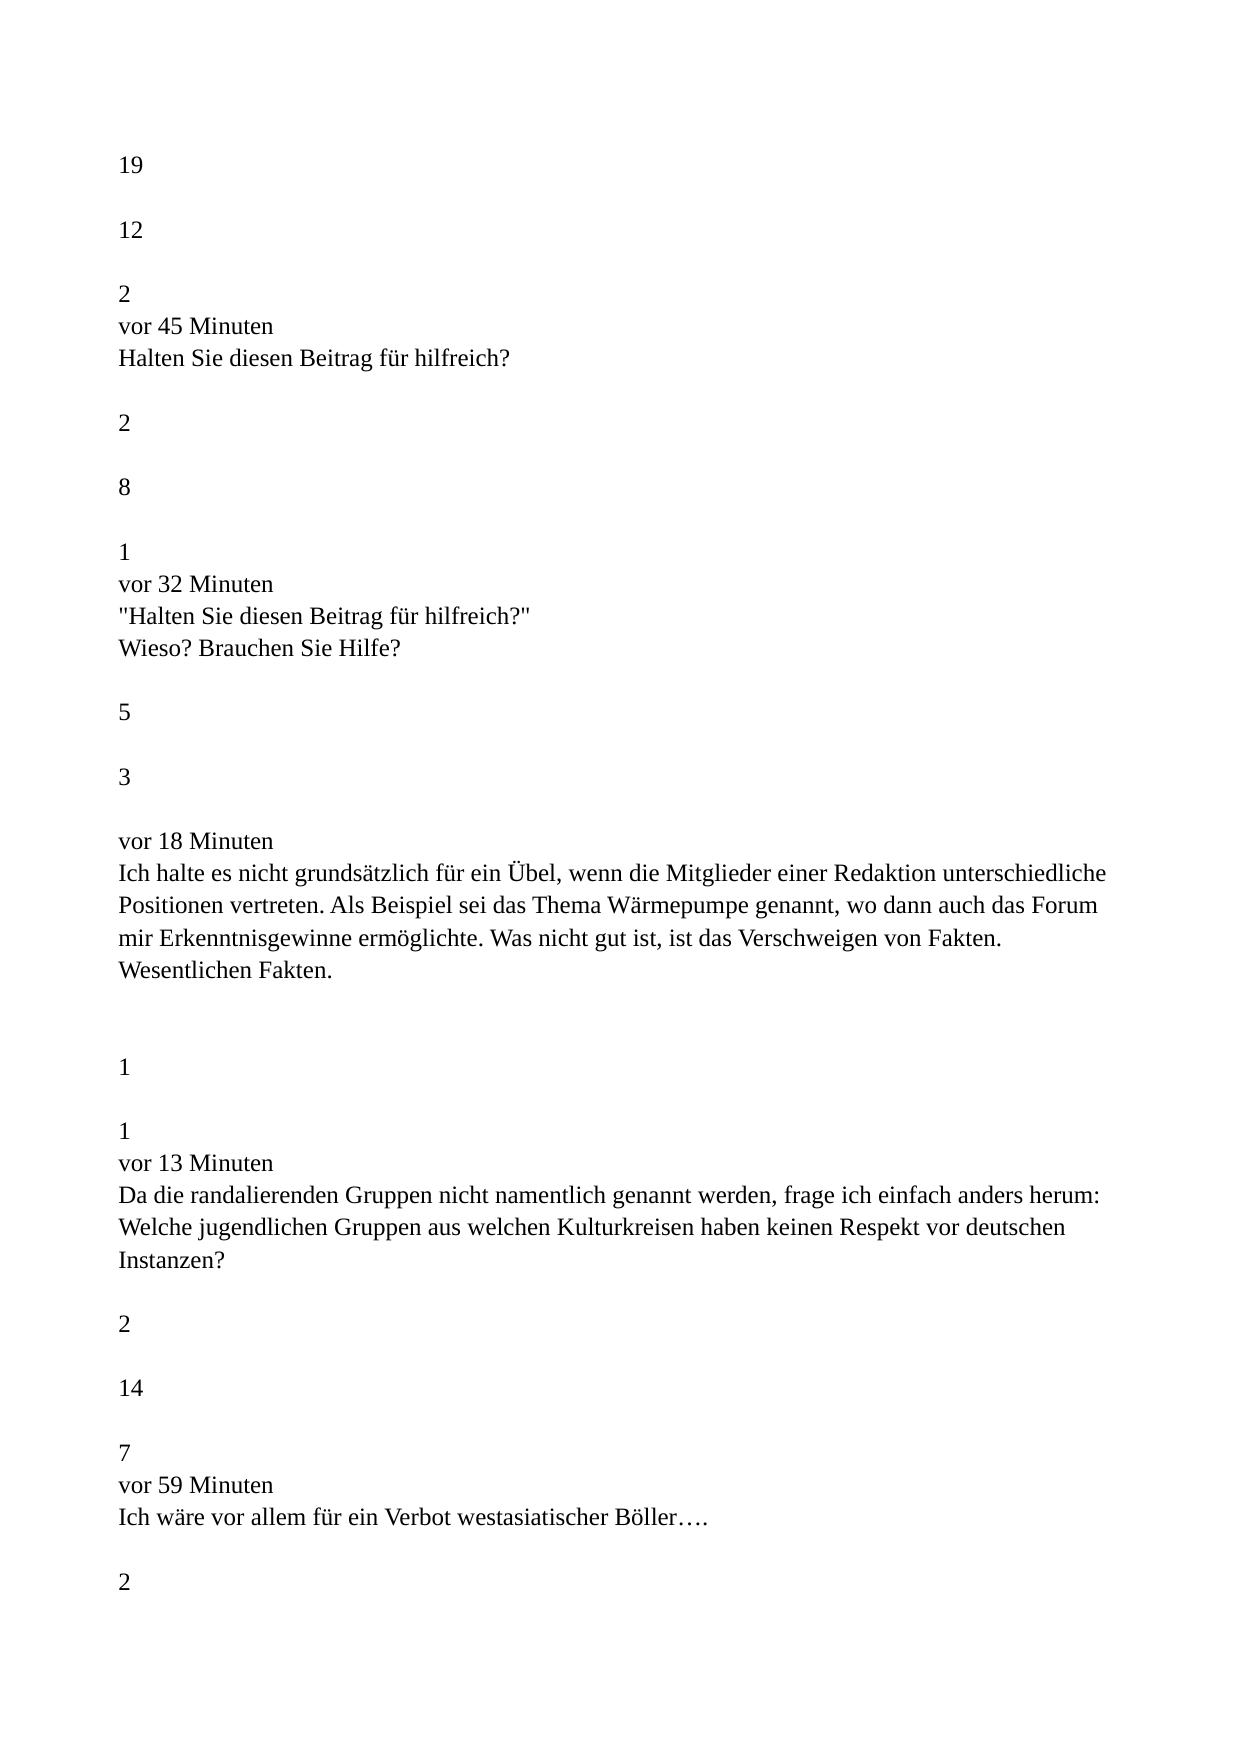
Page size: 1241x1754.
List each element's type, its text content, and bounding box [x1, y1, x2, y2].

text 2 [118, 1567, 1122, 1595]
text 7 [118, 1438, 1122, 1467]
text vor 13 Minuten [118, 1148, 1122, 1177]
text 2 [118, 408, 1122, 437]
text Da die randalierenden Gruppen nicht namentlich genannt werden, frage ich einfach anders herum: Welche jugendlichen Gruppen aus welchen Kulturkreisen haben keinen Respekt vor deutschen Instanzen? [118, 1180, 1122, 1273]
text vor 18 Minuten [118, 826, 1122, 855]
text 3 [118, 762, 1122, 791]
text 5 [118, 697, 1122, 726]
text "Halten Sie diesen Beitrag für hilfreich?" [118, 601, 1122, 630]
text Wieso? Brauchen Sie Hilfe? [118, 633, 1122, 662]
text 14 [118, 1373, 1122, 1402]
text Ich wäre vor allem für ein Verbot westasiatischer Böller…. [118, 1502, 1122, 1531]
text 2 [118, 1309, 1122, 1338]
text vor 32 Minuten [118, 569, 1122, 597]
text vor 45 Minuten [118, 311, 1122, 340]
text vor 59 Minuten [118, 1470, 1122, 1499]
text 19 [118, 150, 1122, 179]
text 1 [118, 537, 1122, 565]
text 1 [118, 1116, 1122, 1145]
text Ich halte es nicht grundsätzlich für ein Übel, wenn die Mitglieder einer Redaktion unterschiedliche Positionen vertreten. Als Beispiel sei das Thema Wärmepumpe genannt, wo dann auch das Forum mir Erkenntnisgewinne ermöglichte. Was nicht gut ist, ist das Verschweigen von Fakten. Wesentlichen Fakten. [118, 858, 1122, 984]
text 8 [118, 472, 1122, 501]
text 2 [118, 279, 1122, 308]
text 12 [118, 215, 1122, 243]
text 1 [118, 1052, 1122, 1080]
text Halten Sie diesen Beitrag für hilfreich? [118, 343, 1122, 372]
